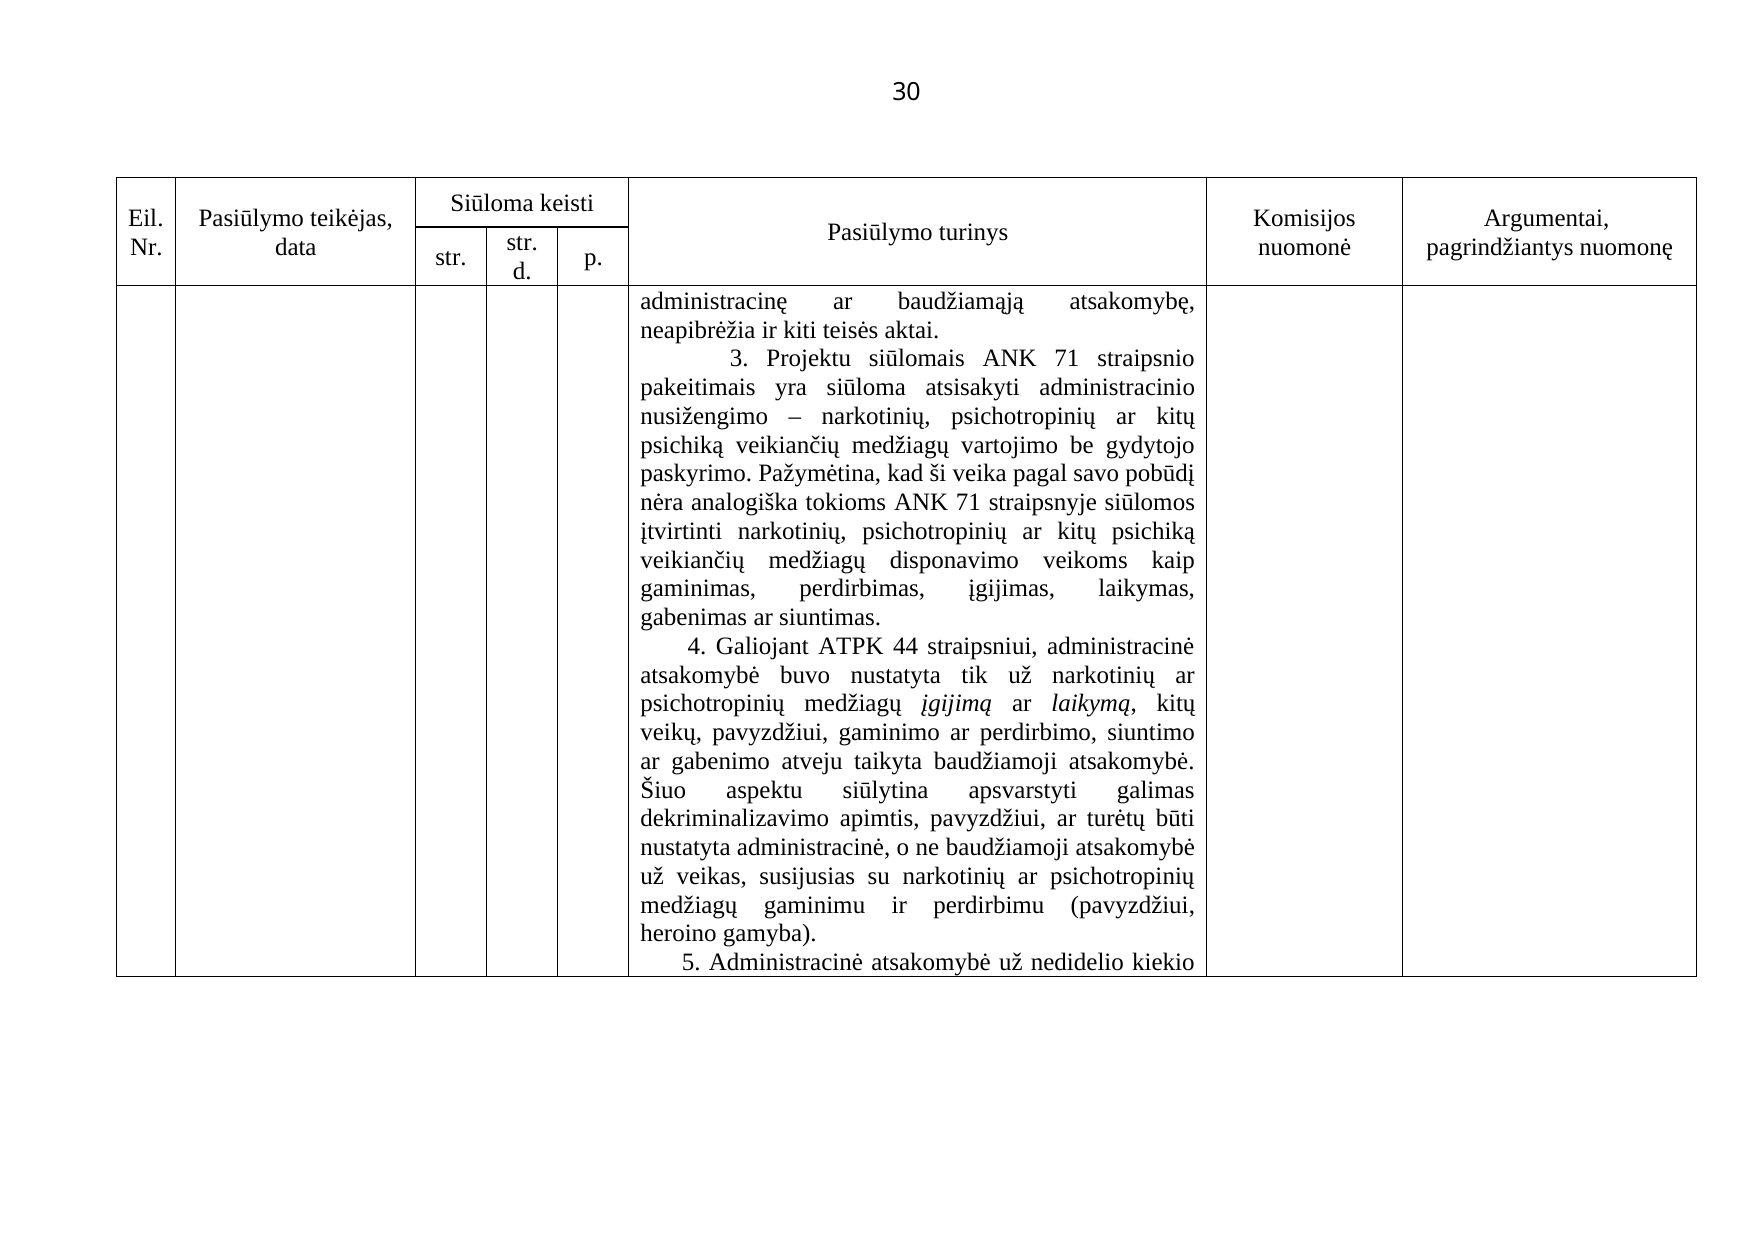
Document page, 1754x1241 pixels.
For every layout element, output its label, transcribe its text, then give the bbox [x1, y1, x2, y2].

table_header Argumentai, pagrindžiantys nuomonę [1403, 178, 1696, 285]
table_cell [558, 286, 628, 976]
table_cell p. [558, 228, 628, 285]
table_cell [176, 286, 415, 976]
table_cell [487, 286, 557, 976]
table_cell str. d. [487, 228, 557, 285]
table_header Pasiūlymo turinys [629, 178, 1206, 285]
table_cell [117, 286, 175, 976]
table_cell administracinę ar baudžiamąją atsakomybę, neapibrėžia ir kiti teisės aktai. 3. Projektu siūlomais ANK 71 straipsnio pakeitimais yra siūloma atsisakyti administracinio nusižengimo – narkotinių, psichotropinių ar kitų psichiką veikiančių medžiagų vartojimo be gydytojo paskyrimo. Pažymėtina, kad ši veika pagal savo pobūdį nėra analogiška tokioms ANK 71 straipsnyje siūlomos įtvirtinti narkotinių, psichotropinių ar kitų psichiką veikiančių medžiagų disponavimo veikoms kaip gaminimas, perdirbimas, įgijimas, laikymas, gabenimas ar siuntimas. 4. Galiojant ATPK 44 straipsniui, administracinė atsakomybė buvo nustatyta tik už narkotinių ar psichotropinių medžiagų įgijimą ar laikymą, kitų veikų, pavyzdžiui, gaminimo ar perdirbimo, siuntimo ar gabenimo atveju taikyta baudžiamoji atsakomybė. Šiuo aspektu siūlytina apsvarstyti galimas dekriminalizavimo apimtis, pavyzdžiui, ar turėtų būti nustatyta administracinė, o ne baudžiamoji atsakomybė už veikas, susijusias su narkotinių ar psichotropinių medžiagų gaminimu ir perdirbimu (pavyzdžiui, heroino gamyba). 5. Administracinė atsakomybė už nedidelio kiekio [629, 286, 1206, 976]
table_cell [1403, 286, 1696, 976]
table_header Siūloma keisti [416, 178, 628, 226]
table_header Eil. Nr. [117, 178, 175, 285]
table_cell [1207, 286, 1402, 976]
table_cell str. [416, 228, 486, 285]
table_cell [416, 286, 486, 976]
table_header Pasiūlymo teikėjas, data [176, 178, 415, 285]
table_header Komisijos nuomonė [1207, 178, 1402, 285]
